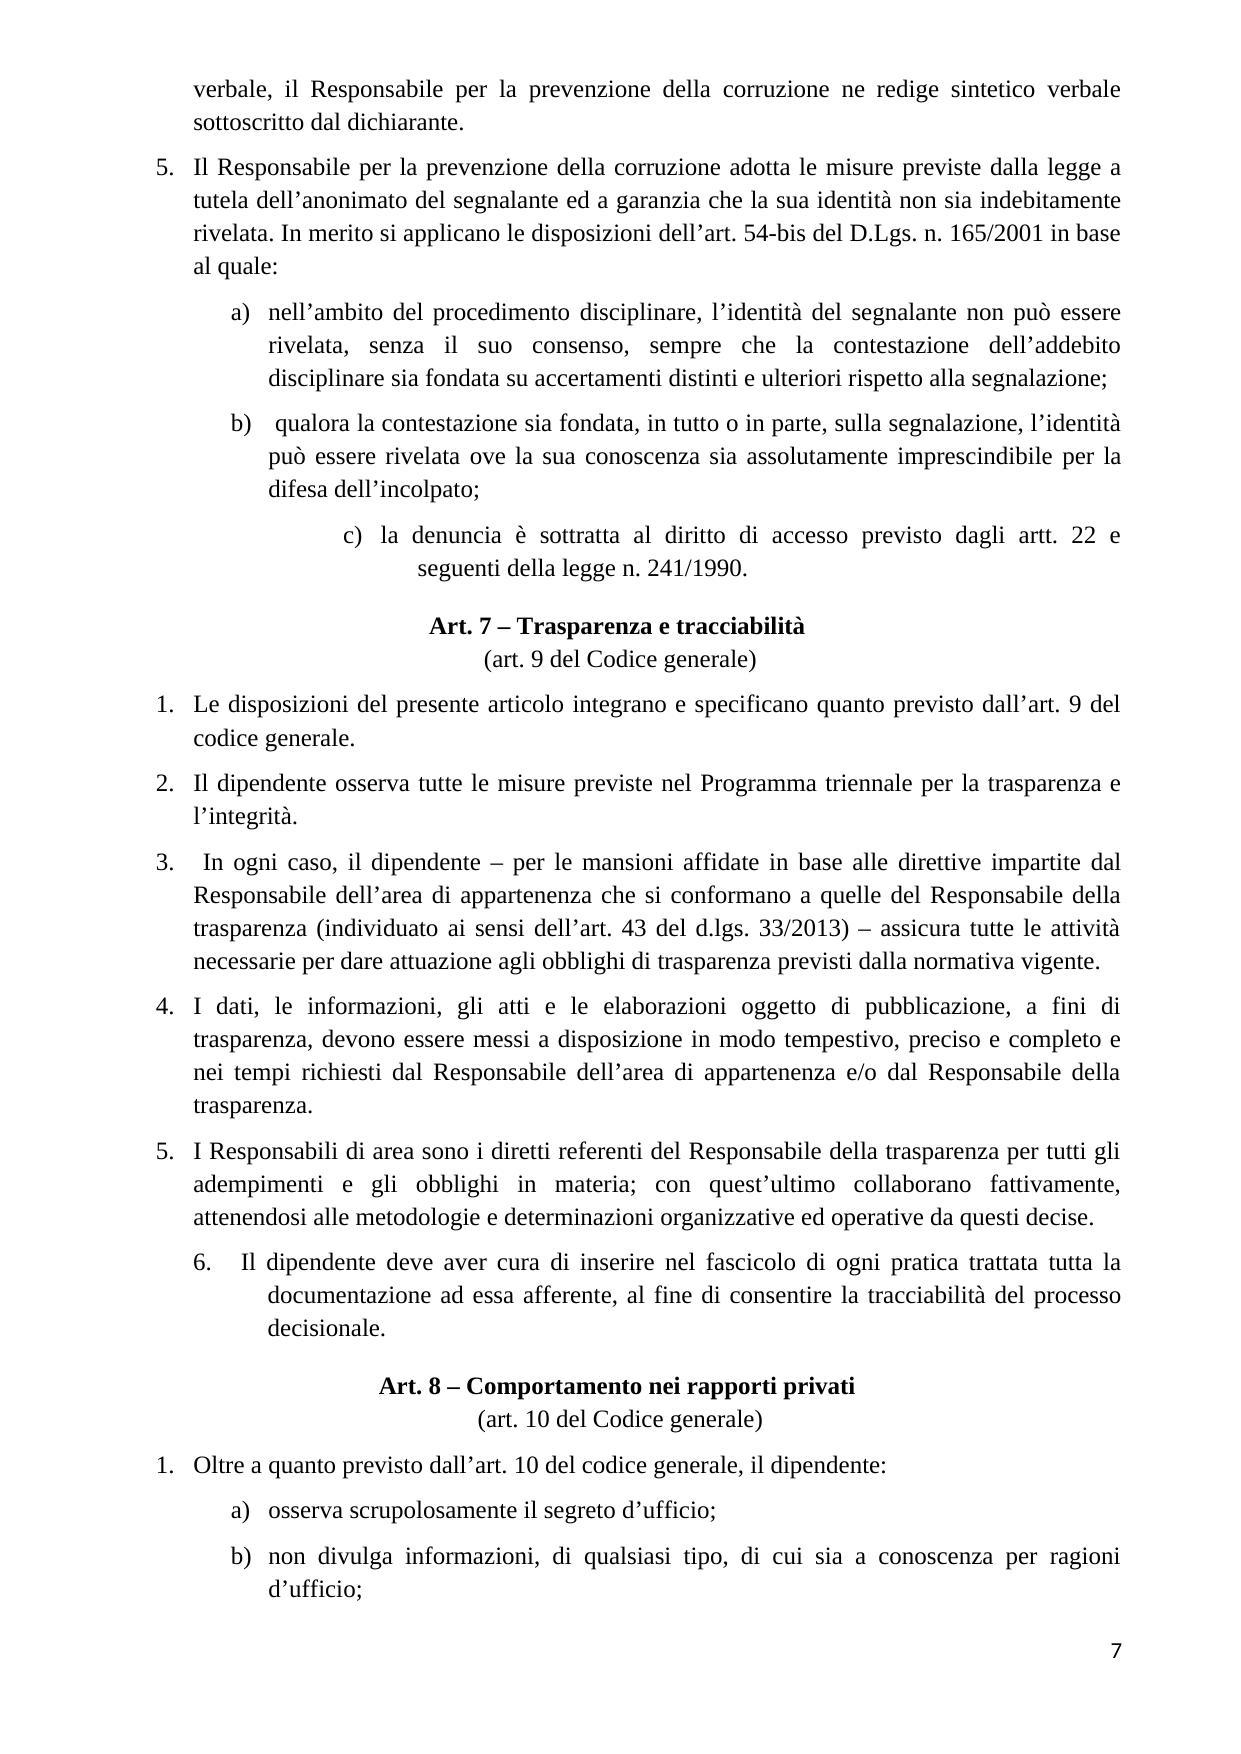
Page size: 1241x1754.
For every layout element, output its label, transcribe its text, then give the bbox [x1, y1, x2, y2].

text (art. 9 del Codice generale) [118, 644, 1122, 673]
list qualora la contestazione sia fondata, in tutto o in parte, sulla segnalazione, l’identità può essere rivelata ove la sua conoscenza sia assolutamente imprescindibile per la difesa dell’incolpato; [231, 408, 1122, 503]
list I Responsabili di area sono i diretti referenti del Responsabile della trasparenza per tutti gli adempimenti e gli obblighi in materia; con quest’ultimo collaborano fattivamente, attenendosi alle metodologie e determinazioni organizzative ed operative da questi decise. [156, 1136, 1122, 1231]
list la denuncia è sottratta al diritto di accesso previsto dagli artt. 22 e seguenti della legge n. 241/1990. [343, 520, 1122, 582]
list In ogni caso, il dipendente – per le mansioni affidate in base alle direttive impartite dal Responsabile dell’area di appartenenza che si conformano a quelle del Responsabile della trasparenza (individuato ai sensi dell’art. 43 del d.lgs. 33/2013) – assicura tutte le attività necessarie per dare attuazione agli obblighi di trasparenza previsti dalla normativa vigente. [156, 847, 1122, 974]
list I dati, le informazioni, gli atti e le elaborazioni oggetto di pubblicazione, a fini di trasparenza, devono essere messi a disposizione in modo tempestivo, preciso e completo e nei tempi richiesti dal Responsabile dell’area di appartenenza e/o dal Responsabile della trasparenza. [156, 991, 1122, 1119]
list nell’ambito del procedimento disciplinare, l’identità del segnalante non può essere rivelata, senza il suo consenso, sempre che la contestazione dell’addebito disciplinare sia fondata su accertamenti distinti e ulteriori rispetto alla segnalazione; [231, 297, 1122, 392]
list Il dipendente osserva tutte le misure previste nel Programma triennale per la trasparenza e l’integrità. [156, 768, 1122, 830]
text Art. 7 – Trasparenza e tracciabilità [118, 611, 1122, 640]
list non divulga informazioni, di qualsiasi tipo, di cui sia a conoscenza per ragioni d’ufficio; [231, 1541, 1122, 1603]
list verbale, il Responsabile per la prevenzione della corruzione ne redige sintetico verbale sottoscritto dal dichiarante. [156, 74, 1122, 136]
list Il Responsabile per la prevenzione della corruzione adotta le misure previste dalla legge a tutela dell’anonimato del segnalante ed a garanzia che la sua identità non sia indebitamente rivelata. In merito si applicano le disposizioni dell’art. 54-bis del D.Lgs. n. 165/2001 in base al quale: [156, 152, 1122, 280]
list Il dipendente deve aver cura di inserire nel fascicolo di ogni pratica trattata tutta la documentazione ad essa afferente, al fine di consentire la tracciabilità del processo decisionale. [193, 1247, 1122, 1342]
list Oltre a quanto previsto dall’art. 10 del codice generale, il dipendente: [156, 1450, 1122, 1479]
text Art. 8 – Comportamento nei rapporti privati [118, 1371, 1122, 1400]
list Le disposizioni del presente articolo integrano e specificano quanto previsto dall’art. 9 del codice generale. [156, 689, 1122, 751]
list osserva scrupolosamente il segreto d’ufficio; [231, 1496, 1122, 1524]
text (art. 10 del Codice generale) [118, 1404, 1122, 1433]
